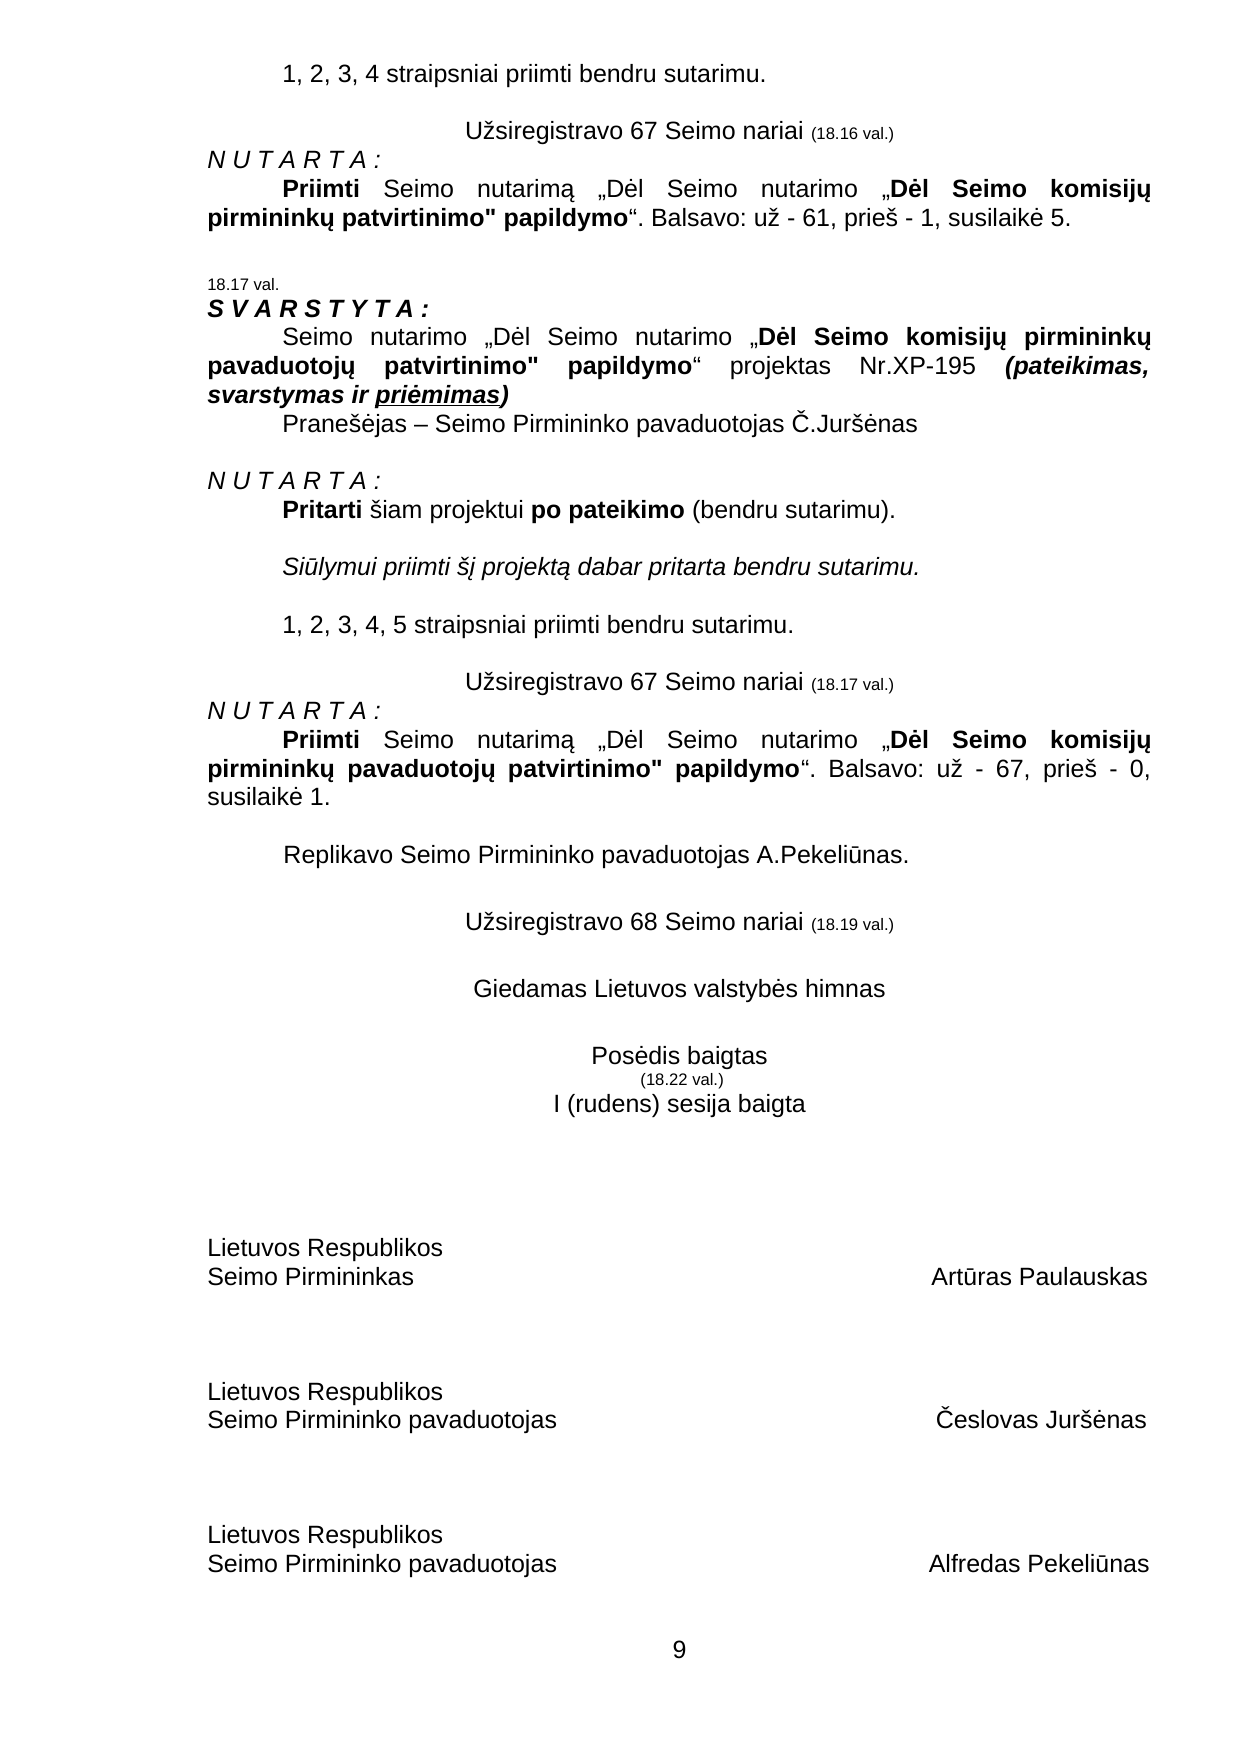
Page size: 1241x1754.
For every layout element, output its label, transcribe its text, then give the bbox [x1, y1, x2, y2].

text Priimti Seimo nutarimą „Dėl Seimo nutarimo „Dėl Seimo komisijų pirmininkų patvirtinimo" papildymo“. Balsavo: už - 61, prieš - 1, susilaikė 5. [207, 174, 1152, 231]
text Lietuvos Respublikos [207, 1521, 1152, 1549]
text Giedamas Lietuvos valstybės himnas [207, 974, 1152, 1003]
text Pranešėjas – Seimo Pirmininko pavaduotojas Č.Juršėnas [207, 408, 1152, 437]
text 1, 2, 3, 4 straipsniai priimti bendru sutarimu. [207, 59, 1152, 87]
text Užsiregistravo 67 Seimo nariai (18.17 val.) [207, 667, 1152, 696]
text (18.22 val.) [207, 1070, 1152, 1089]
text Posėdis baigtas [207, 1041, 1152, 1070]
text Užsiregistravo 68 Seimo nariai (18.19 val.) [207, 907, 1152, 936]
text 18.17 val. [207, 274, 1152, 293]
text I (rudens) sesija baigta [207, 1089, 1152, 1118]
text Lietuvos Respublikos [207, 1377, 1152, 1406]
text Seimo Pirmininko pavaduotojas Alfredas Pekeliūnas [207, 1549, 1152, 1578]
text Užsiregistravo 67 Seimo nariai (18.16 val.) [207, 116, 1152, 145]
text Seimo nutarimo „Dėl Seimo nutarimo „Dėl Seimo komisijų pirmininkų pavaduotojų patvirtinimo" papildymo“ projektas Nr.XP-195 (pateikimas, svarstymas ir priėmimas) [207, 322, 1152, 408]
text N U T A R T A : [207, 696, 1152, 725]
text Lietuvos Respublikos [207, 1233, 1152, 1262]
text Priimti Seimo nutarimą „Dėl Seimo nutarimo „Dėl Seimo komisijų pirmininkų pavaduotojų patvirtinimo" papildymo“. Balsavo: už - 67, prieš - 0, susilaikė 1. [207, 725, 1152, 811]
text S V A R S T Y T A : [207, 293, 1152, 322]
text Replikavo Seimo Pirmininko pavaduotojas A.Pekeliūnas. [207, 840, 1152, 868]
text Seimo Pirmininko pavaduotojas Česlovas Juršėnas [207, 1406, 1152, 1434]
text 1, 2, 3, 4, 5 straipsniai priimti bendru sutarimu. [207, 610, 1152, 638]
text Seimo Pirmininkas Artūras Paulauskas [207, 1262, 1152, 1291]
text Pritarti šiam projektui po pateikimo (bendru sutarimu). [207, 495, 1152, 523]
text N U T A R T A : [207, 466, 1152, 495]
text Siūlymui priimti šį projektą dabar pritarta bendru sutarimu. [207, 552, 1152, 581]
text N U T A R T A : [207, 145, 1152, 174]
